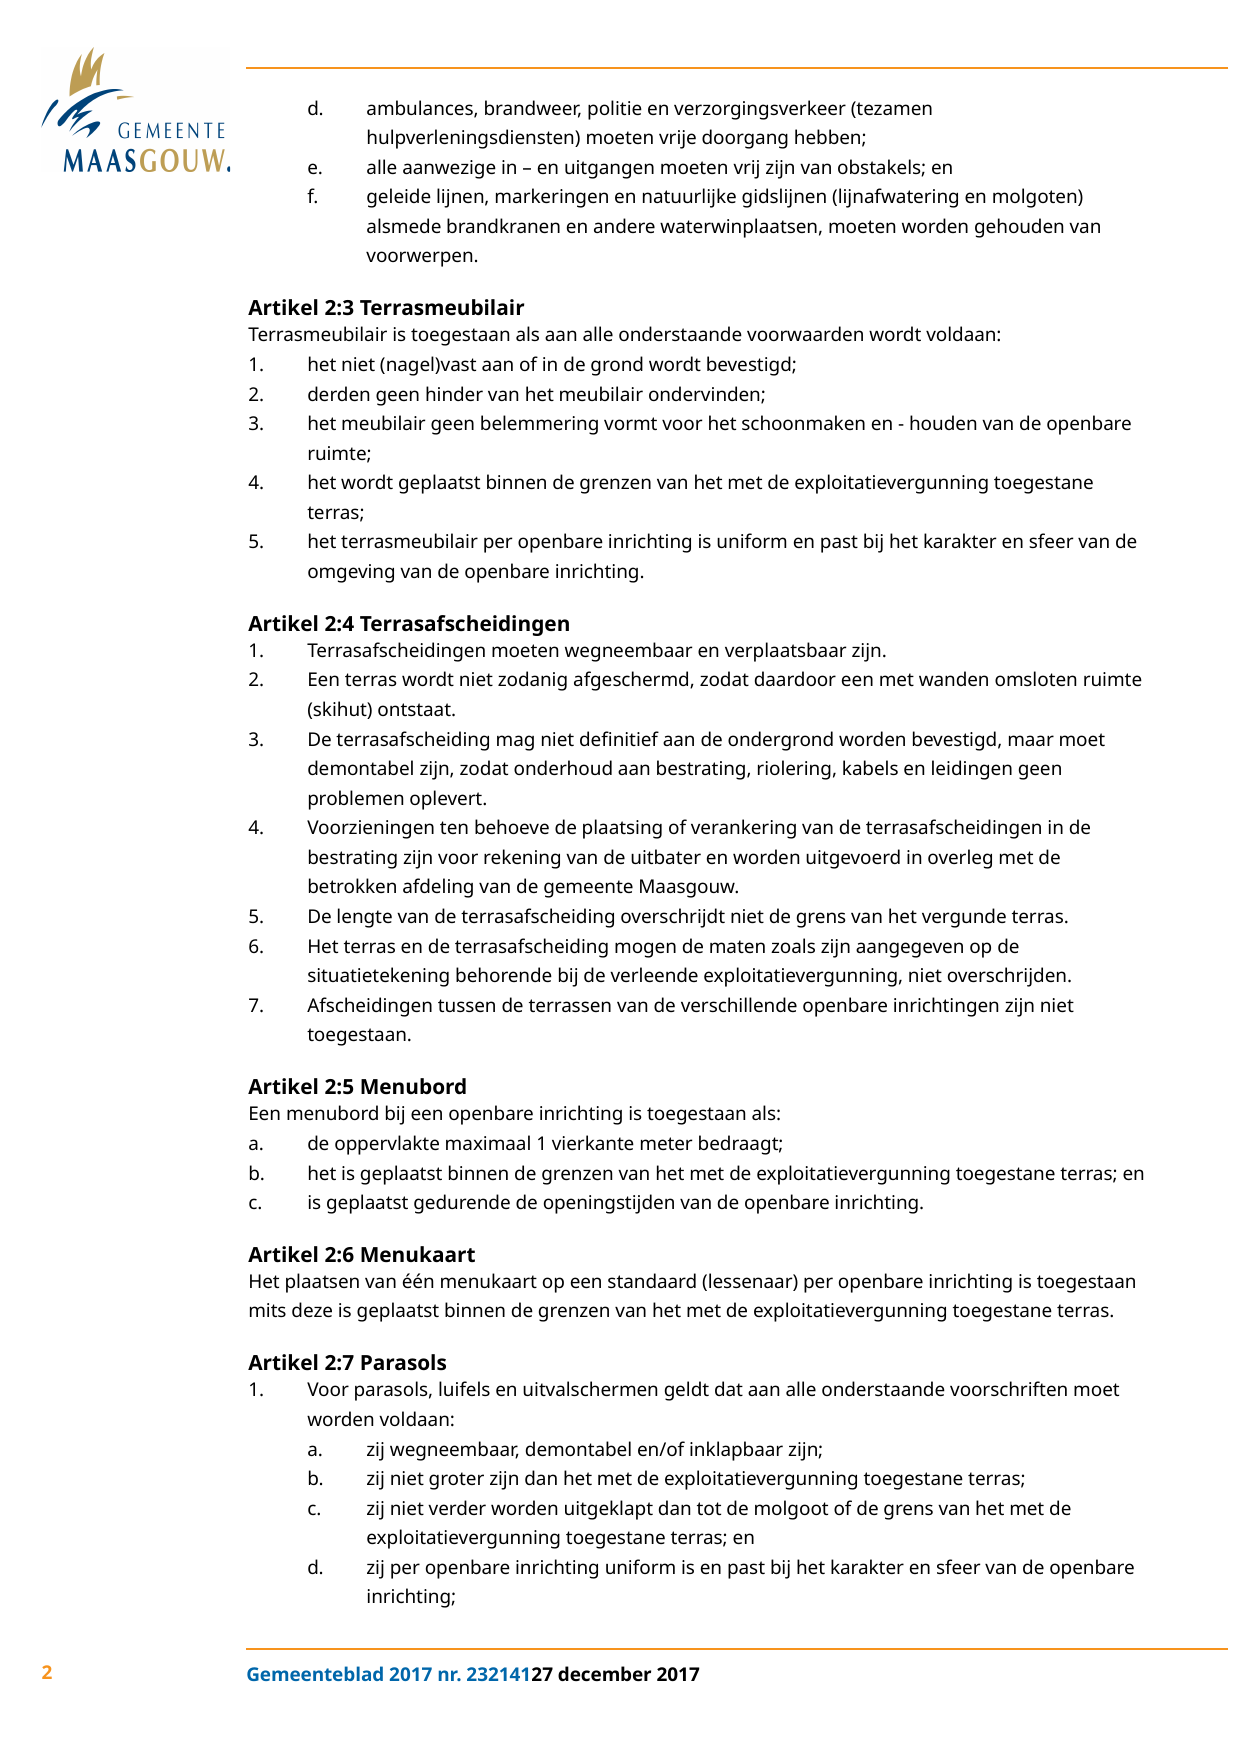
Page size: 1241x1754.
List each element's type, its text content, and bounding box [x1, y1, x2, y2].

list zij niet groter zijn dan het met de exploitatievergunning toegestane terras; [307, 1465, 1152, 1491]
picture [41, 47, 231, 172]
text Artikel 2:3 Terrasmeubilair [248, 293, 1152, 322]
list de oppervlakte maximaal 1 vierkante meter bedraagt; [248, 1130, 1152, 1156]
list het niet (nagel)vast aan of in de grond wordt bevestigd; [248, 351, 1152, 377]
text Artikel 2:4 Terrasafscheidingen [248, 609, 1152, 637]
list het terrasmeubilair per openbare inrichting is uniform en past bij het karakter en sfeer van de omgeving van de openbare inrichting. [248, 529, 1152, 584]
text Het plaatsen van één menukaart op een standaard (lessenaar) per openbare inrichting is toegestaan mits deze is geplaatst binnen de grenzen van het met de exploitatievergunning toegestane terras. [248, 1268, 1152, 1323]
list Terrasafscheidingen moeten wegneembaar en verplaatsbaar zijn. [248, 637, 1152, 663]
text Een menubord bij een openbare inrichting is toegestaan als: [248, 1101, 1152, 1126]
text Artikel 2:6 Menukaart [248, 1240, 1152, 1268]
text Artikel 2:7 Parasols [248, 1348, 1152, 1377]
list geleide lijnen, markeringen en natuurlijke gidslijnen (lijnafwatering en molgoten) alsmede brandkranen en andere waterwinplaatsen, moeten worden gehouden van voorwerpen. [307, 183, 1152, 268]
list zij per openbare inrichting uniform is en past bij het karakter en sfeer van de openbare inrichting; [307, 1554, 1152, 1609]
list het wordt geplaatst binnen de grenzen van het met de exploitatievergunning toegestane terras; [248, 469, 1152, 525]
list Afscheidingen tussen de terrassen van de verschillende openbare inrichtingen zijn niet toegestaan. [248, 992, 1152, 1047]
list Voorzieningen ten behoeve de plaatsing of verankering van de terrasafscheidingen in de bestrating zijn voor rekening van de uitbater en worden uitgevoerd in overleg met de betrokken afdeling van de gemeente Maasgouw. [248, 814, 1152, 899]
list het meubilair geen belemmering vormt voor het schoonmaken en - houden van de openbare ruimte; [248, 410, 1152, 466]
list zij niet verder worden uitgeklapt dan tot de molgoot of de grens van het met de exploitatievergunning toegestane terras; en [307, 1495, 1152, 1550]
list zij wegneembaar, demontabel en/of inklapbaar zijn; [307, 1436, 1152, 1461]
list derden geen hinder van het meubilair ondervinden; [248, 381, 1152, 406]
list Het terras en de terrasafscheiding mogen de maten zoals zijn aangegeven op de situatietekening behorende bij de verleende exploitatievergunning, niet overschrijden. [248, 933, 1152, 988]
text Artikel 2:5 Menubord [248, 1072, 1152, 1101]
list alle aanwezige in – en uitgangen moeten vrij zijn van obstakels; en [307, 154, 1152, 180]
list Voor parasols, luifels en uitvalschermen geldt dat aan alle onderstaande voorschriften moet worden voldaan: [248, 1377, 1152, 1432]
list het is geplaatst binnen de grenzen van het met de exploitatievergunning toegestane terras; en [248, 1160, 1152, 1185]
list De terrasafscheiding mag niet definitief aan de ondergrond worden bevestigd, maar moet demontabel zijn, zodat onderhoud aan bestrating, riolering, kabels en leidingen geen problemen oplevert. [248, 726, 1152, 811]
list ambulances, brandweer, politie en verzorgingsverkeer (tezamen hulpverleningsdiensten) moeten vrije doorgang hebben; [307, 95, 1152, 150]
text Terrasmeubilair is toegestaan als aan alle onderstaande voorwaarden wordt voldaan: [248, 322, 1152, 347]
list Een terras wordt niet zodanig afgeschermd, zodat daardoor een met wanden omsloten ruimte (skihut) ontstaat. [248, 667, 1152, 722]
list is geplaatst gedurende de openingstijden van de openbare inrichting. [248, 1189, 1152, 1215]
list De lengte van de terrasafscheiding overschrijdt niet de grens van het vergunde terras. [248, 903, 1152, 929]
